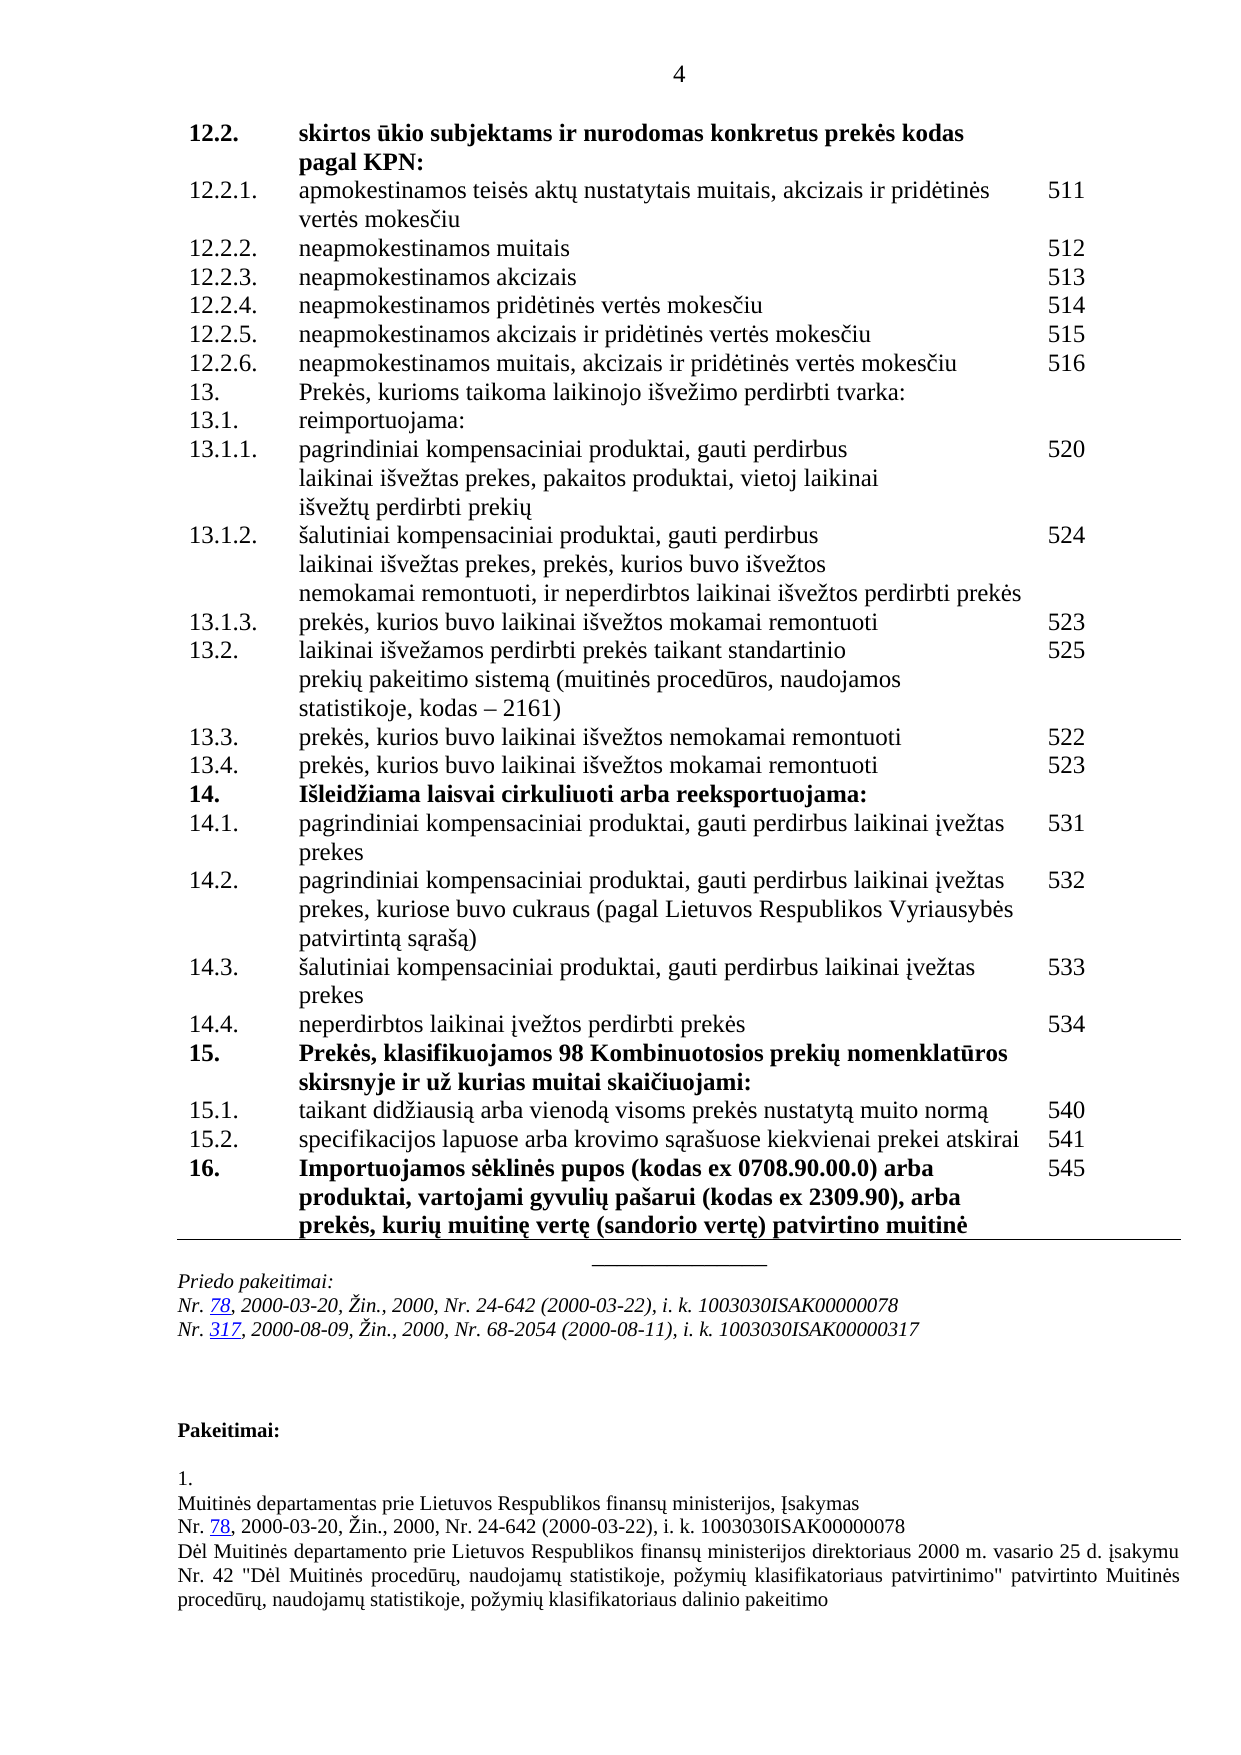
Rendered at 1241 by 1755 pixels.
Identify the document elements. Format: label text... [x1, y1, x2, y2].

text Dėl Muitinės departamento prie Lietuvos Respublikos finansų ministerijos direktoriaus 2000 m. vasario 25 d. įsakymu Nr. 42 "Dėl Muitinės procedūrų, naudojamų statistikoje, požymių klasifikatoriaus patvirtinimo" patvirtinto Muitinės procedūrų, naudojamų statistikoje, požymių klasifikatoriaus dalinio pakeitimo [177, 1538, 1181, 1611]
table_cell prekės, kurios buvo laikinai išvežtos nemokamai remontuoti [287, 722, 1036, 751]
table_cell 534 [1036, 1009, 1181, 1038]
table_cell specifikacijos lapuose arba krovimo sąrašuose kiekvienai prekei atskirai [287, 1124, 1036, 1153]
table_cell 13. [177, 377, 287, 406]
text ______________ [177, 1240, 1181, 1269]
table_cell neperdirbtos laikinai įvežtos perdirbti prekės [287, 1009, 1036, 1038]
table_cell apmokestinamos teisės aktų nustatytais muitais, akcizais ir pridėtinės vertės mokesčiu [287, 176, 1036, 233]
table_cell [1036, 1038, 1181, 1096]
table_cell 13.1. [177, 406, 287, 434]
text Nr. 78, 2000-03-20, Žin., 2000, Nr. 24-642 (2000-03-22), i. k. 1003030ISAK00000078 [177, 1514, 1181, 1538]
table_cell 13.3. [177, 722, 287, 751]
table_cell 12.2.3. [177, 262, 287, 291]
table_cell neapmokestinamos akcizais ir pridėtinės vertės mokesčiu [287, 319, 1036, 348]
text Nr. 317, 2000-08-09, Žin., 2000, Nr. 68-2054 (2000-08-11), i. k. 1003030ISAK00000317 [177, 1317, 1181, 1341]
text Nr. 78, 2000-03-20, Žin., 2000, Nr. 24-642 (2000-03-22), i. k. 1003030ISAK00000078 [177, 1293, 1181, 1317]
table_cell reimportuojama: [287, 406, 1036, 434]
text 1. [177, 1466, 1181, 1490]
table_cell 540 [1036, 1096, 1181, 1124]
table_cell pagrindiniai kompensaciniai produktai, gauti perdirbus laikinai išvežtas prekes, pakaitos produktai, vietoj laikinai išvežtų perdirbti prekių [287, 434, 1036, 521]
table_cell 12.2. [177, 118, 287, 176]
table_cell neapmokestinamos muitais, akcizais ir pridėtinės vertės mokesčiu [287, 348, 1036, 377]
table_cell šalutiniai kompensaciniai produktai, gauti perdirbus laikinai įvežtas prekes [287, 952, 1036, 1009]
table_cell 514 [1036, 291, 1181, 319]
table_cell 532 [1036, 866, 1181, 952]
table_cell 12.2.2. [177, 233, 287, 262]
table_cell [1036, 377, 1181, 406]
table_cell 13.1.1. [177, 434, 287, 521]
table_cell Importuojamos sėklinės pupos (kodas ex 0708.90.00.0) arba produktai, vartojami gyvulių pašarui (kodas ex 2309.90), arba prekės, kurių muitinę vertę (sandorio vertę) patvirtino muitinė [287, 1153, 1036, 1239]
table_cell skirtos ūkio subjektams ir nurodomas konkretus prekės kodas pagal KPN: [287, 118, 1036, 176]
table_cell 12.2.4. [177, 291, 287, 319]
table_cell 523 [1036, 607, 1181, 636]
table_cell neapmokestinamos akcizais [287, 262, 1036, 291]
table_cell prekės, kurios buvo laikinai išvežtos mokamai remontuoti [287, 607, 1036, 636]
table_cell pagrindiniai kompensaciniai produktai, gauti perdirbus laikinai įvežtas prekes, kuriose buvo cukraus (pagal Lietuvos Respublikos Vyriausybės patvirtintą sąrašą) [287, 866, 1036, 952]
table_cell 513 [1036, 262, 1181, 291]
table_cell Prekės, kurioms taikoma laikinojo išvežimo perdirbti tvarka: [287, 377, 1036, 406]
table_cell 545 [1036, 1153, 1181, 1239]
table_cell 15.1. [177, 1096, 287, 1124]
table_cell neapmokestinamos muitais [287, 233, 1036, 262]
table_cell [1036, 779, 1181, 808]
table_cell 13.2. [177, 636, 287, 722]
table_cell 15. [177, 1038, 287, 1096]
table_cell 12.2.1. [177, 176, 287, 233]
table_cell 14.3. [177, 952, 287, 1009]
table_cell 531 [1036, 808, 1181, 866]
table_cell 523 [1036, 751, 1181, 779]
table_cell [1036, 118, 1181, 176]
table_cell Išleidžiama laisvai cirkuliuoti arba reeksportuojama: [287, 779, 1036, 808]
table_cell 525 [1036, 636, 1181, 722]
table_cell 515 [1036, 319, 1181, 348]
table_cell 511 [1036, 176, 1181, 233]
table_cell 533 [1036, 952, 1181, 1009]
table_cell 520 [1036, 434, 1181, 521]
table_cell 15.2. [177, 1124, 287, 1153]
text Pakeitimai: [177, 1418, 1181, 1442]
table_cell 13.4. [177, 751, 287, 779]
table_cell pagrindiniai kompensaciniai produktai, gauti perdirbus laikinai įvežtas prekes [287, 808, 1036, 866]
table_cell Prekės, klasifikuojamos 98 Kombinuotosios prekių nomenklatūros skirsnyje ir už kurias muitai skaičiuojami: [287, 1038, 1036, 1096]
table_cell 512 [1036, 233, 1181, 262]
table_cell 524 [1036, 521, 1181, 607]
table_cell [1036, 406, 1181, 434]
table_cell 14.2. [177, 866, 287, 952]
text Muitinės departamentas prie Lietuvos Respublikos finansų ministerijos, Įsakymas [177, 1490, 1181, 1514]
table_cell 13.1.3. [177, 607, 287, 636]
table_cell šalutiniai kompensaciniai produktai, gauti perdirbus laikinai išvežtas prekes, prekės, kurios buvo išvežtos nemokamai remontuoti, ir neperdirbtos laikinai išvežtos perdirbti prekės [287, 521, 1036, 607]
text Priedo pakeitimai: [177, 1269, 1181, 1293]
table_cell 12.2.6. [177, 348, 287, 377]
table_cell 12.2.5. [177, 319, 287, 348]
table_cell 13.1.2. [177, 521, 287, 607]
table_cell 16. [177, 1153, 287, 1239]
table_cell 14.4. [177, 1009, 287, 1038]
table_cell 522 [1036, 722, 1181, 751]
table_cell 541 [1036, 1124, 1181, 1153]
table_cell laikinai išvežamos perdirbti prekės taikant standartinio prekių pakeitimo sistemą (muitinės procedūros, naudojamos statistikoje, kodas – 2161) [287, 636, 1036, 722]
table_cell 516 [1036, 348, 1181, 377]
table_cell 14.1. [177, 808, 287, 866]
table_cell 14. [177, 779, 287, 808]
table_cell prekės, kurios buvo laikinai išvežtos mokamai remontuoti [287, 751, 1036, 779]
table_cell taikant didžiausią arba vienodą visoms prekės nustatytą muito normą [287, 1096, 1036, 1124]
table_cell neapmokestinamos pridėtinės vertės mokesčiu [287, 291, 1036, 319]
